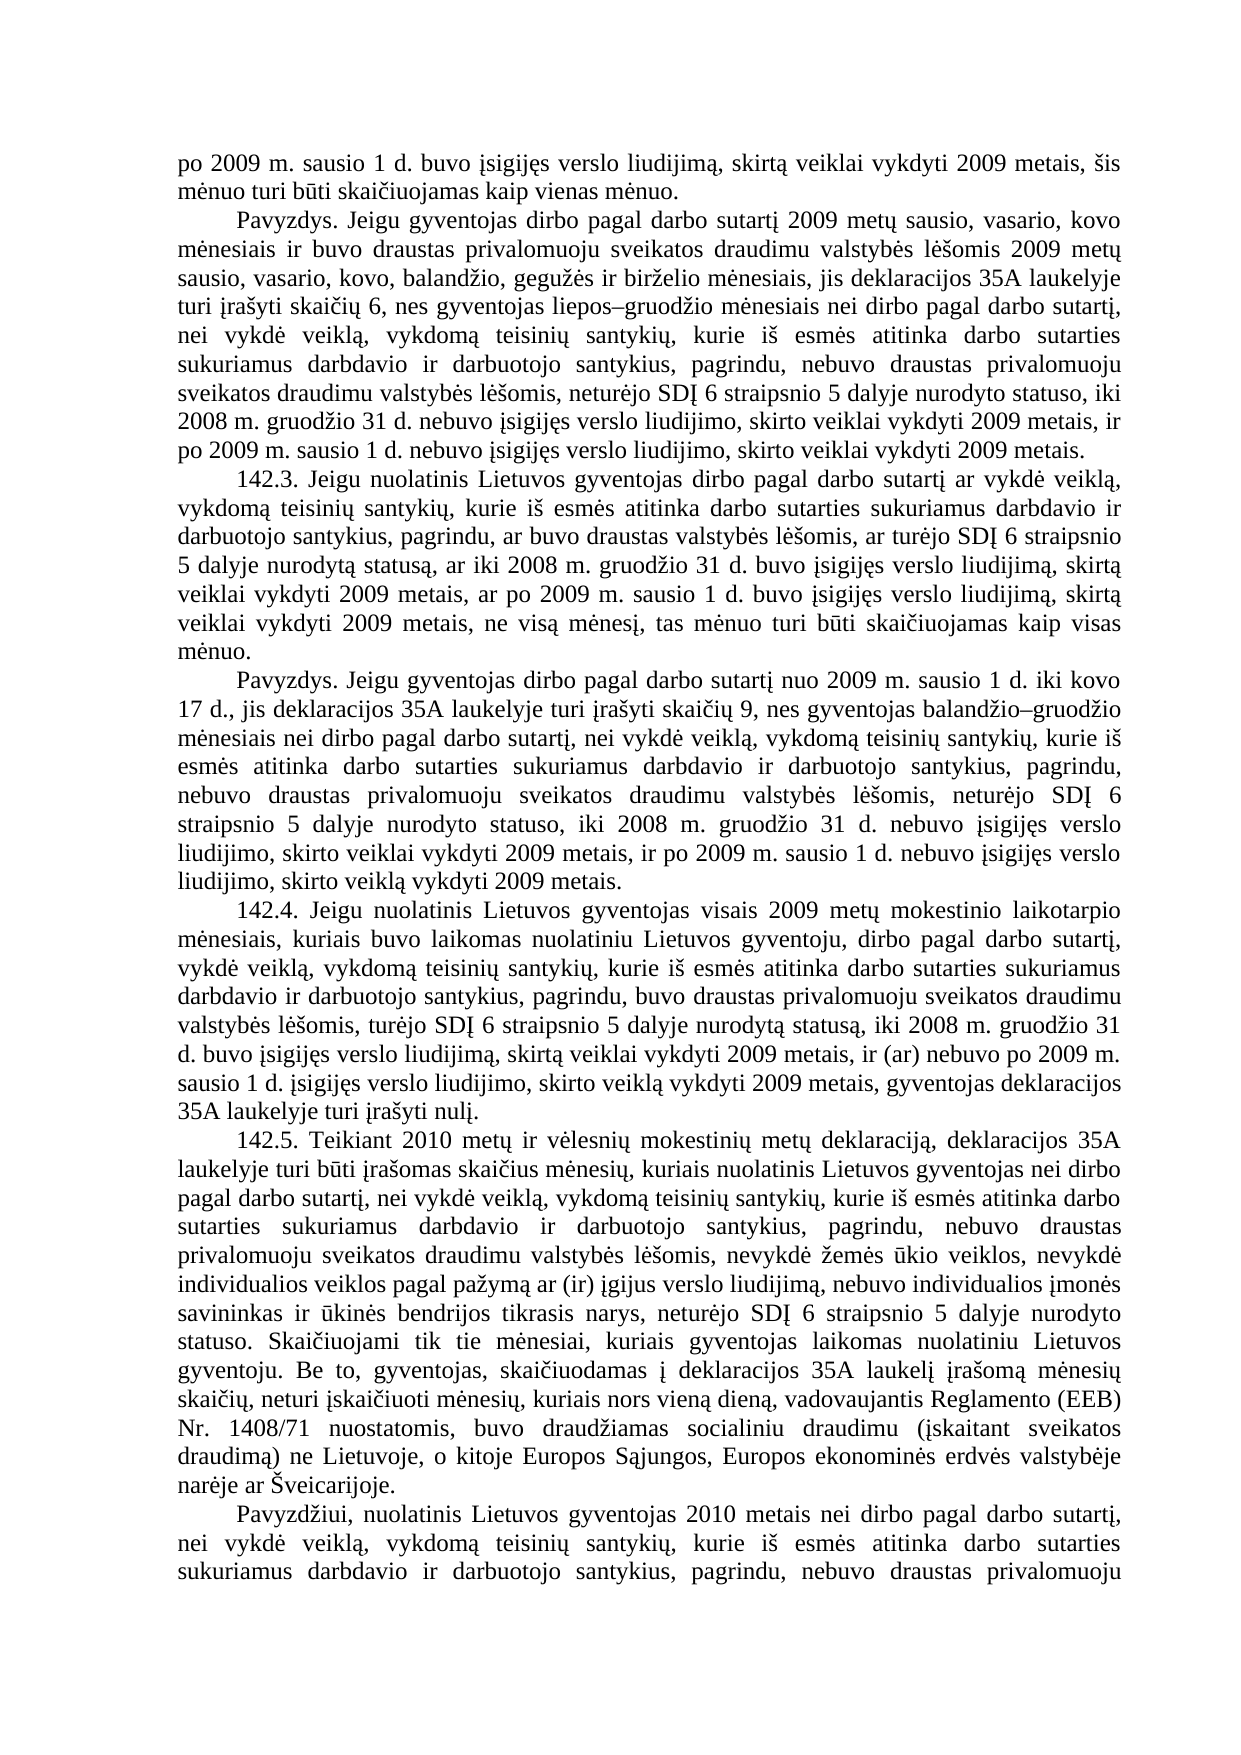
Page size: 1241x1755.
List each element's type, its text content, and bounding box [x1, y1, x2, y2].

text 142.5. Teikiant 2010 metų ir vėlesnių mokestinių metų deklaraciją, deklaracijos 35A laukelyje turi būti įrašomas skaičius mėnesių, kuriais nuolatinis Lietuvos gyventojas nei dirbo pagal darbo sutartį, nei vykdė veiklą, vykdomą teisinių santykių, kurie iš esmės atitinka darbo sutarties sukuriamus darbdavio ir darbuotojo santykius, pagrindu, nebuvo draustas privalomuoju sveikatos draudimu valstybės lėšomis, nevykdė žemės ūkio veiklos, nevykdė individualios veiklos pagal pažymą ar (ir) įgijus verslo liudijimą, nebuvo individualios įmonės savininkas ir ūkinės bendrijos tikrasis narys, neturėjo SDĮ 6 straipsnio 5 dalyje nurodyto statuso. Skaičiuojami tik tie mėnesiai, kuriais gyventojas laikomas nuolatiniu Lietuvos gyventoju. Be to, gyventojas, skaičiuodamas į deklaracijos 35A laukelį įrašomą mėnesių skaičių, neturi įskaičiuoti mėnesių, kuriais nors vieną dieną, vadovaujantis Reglamento (EEB) Nr. 1408/71 nuostatomis, buvo draudžiamas socialiniu draudimu (įskaitant sveikatos draudimą) ne Lietuvoje, o kitoje Europos Sąjungos, Europos ekonominės erdvės valstybėje narėje ar Šveicarijoje. [177, 1125, 1122, 1499]
text 142.3. Jeigu nuolatinis Lietuvos gyventojas dirbo pagal darbo sutartį ar vykdė veiklą, vykdomą teisinių santykių, kurie iš esmės atitinka darbo sutarties sukuriamus darbdavio ir darbuotojo santykius, pagrindu, ar buvo draustas valstybės lėšomis, ar turėjo SDĮ 6 straipsnio 5 dalyje nurodytą statusą, ar iki 2008 m. gruodžio 31 d. buvo įsigijęs verslo liudijimą, skirtą veiklai vykdyti 2009 metais, ar po 2009 m. sausio 1 d. buvo įsigijęs verslo liudijimą, skirtą veiklai vykdyti 2009 metais, ne visą mėnesį, tas mėnuo turi būti skaičiuojamas kaip visas mėnuo. [177, 464, 1122, 665]
text Pavyzdys. Jeigu gyventojas dirbo pagal darbo sutartį 2009 metų sausio, vasario, kovo mėnesiais ir buvo draustas privalomuoju sveikatos draudimu valstybės lėšomis 2009 metų sausio, vasario, kovo, balandžio, gegužės ir birželio mėnesiais, jis deklaracijos 35A laukelyje turi įrašyti skaičių 6, nes gyventojas liepos–gruodžio mėnesiais nei dirbo pagal darbo sutartį, nei vykdė veiklą, vykdomą teisinių santykių, kurie iš esmės atitinka darbo sutarties sukuriamus darbdavio ir darbuotojo santykius, pagrindu, nebuvo draustas privalomuoju sveikatos draudimu valstybės lėšomis, neturėjo SDĮ 6 straipsnio 5 dalyje nurodyto statuso, iki 2008 m. gruodžio 31 d. nebuvo įsigijęs verslo liudijimo, skirto veiklai vykdyti 2009 metais, ir po 2009 m. sausio 1 d. nebuvo įsigijęs verslo liudijimo, skirto veiklai vykdyti 2009 metais. [177, 205, 1122, 464]
text 142.4. Jeigu nuolatinis Lietuvos gyventojas visais 2009 metų mokestinio laikotarpio mėnesiais, kuriais buvo laikomas nuolatiniu Lietuvos gyventoju, dirbo pagal darbo sutartį, vykdė veiklą, vykdomą teisinių santykių, kurie iš esmės atitinka darbo sutarties sukuriamus darbdavio ir darbuotojo santykius, pagrindu, buvo draustas privalomuoju sveikatos draudimu valstybės lėšomis, turėjo SDĮ 6 straipsnio 5 dalyje nurodytą statusą, iki 2008 m. gruodžio 31 d. buvo įsigijęs verslo liudijimą, skirtą veiklai vykdyti 2009 metais, ir (ar) nebuvo po 2009 m. sausio 1 d. įsigijęs verslo liudijimo, skirto veiklą vykdyti 2009 metais, gyventojas deklaracijos 35A laukelyje turi įrašyti nulį. [177, 895, 1122, 1125]
text po 2009 m. sausio 1 d. buvo įsigijęs verslo liudijimą, skirtą veiklai vykdyti 2009 metais, šis mėnuo turi būti skaičiuojamas kaip vienas mėnuo. [177, 148, 1122, 205]
text Pavyzdžiui, nuolatinis Lietuvos gyventojas 2010 metais nei dirbo pagal darbo sutartį, nei vykdė veiklą, vykdomą teisinių santykių, kurie iš esmės atitinka darbo sutarties sukuriamus darbdavio ir darbuotojo santykius, pagrindu, nebuvo draustas privalomuoju [177, 1499, 1122, 1585]
text Pavyzdys. Jeigu gyventojas dirbo pagal darbo sutartį nuo 2009 m. sausio 1 d. iki kovo 17 d., jis deklaracijos 35A laukelyje turi įrašyti skaičių 9, nes gyventojas balandžio–gruodžio mėnesiais nei dirbo pagal darbo sutartį, nei vykdė veiklą, vykdomą teisinių santykių, kurie iš esmės atitinka darbo sutarties sukuriamus darbdavio ir darbuotojo santykius, pagrindu, nebuvo draustas privalomuoju sveikatos draudimu valstybės lėšomis, neturėjo SDĮ 6 straipsnio 5 dalyje nurodyto statuso, iki 2008 m. gruodžio 31 d. nebuvo įsigijęs verslo liudijimo, skirto veiklai vykdyti 2009 metais, ir po 2009 m. sausio 1 d. nebuvo įsigijęs verslo liudijimo, skirto veiklą vykdyti 2009 metais. [177, 665, 1122, 895]
